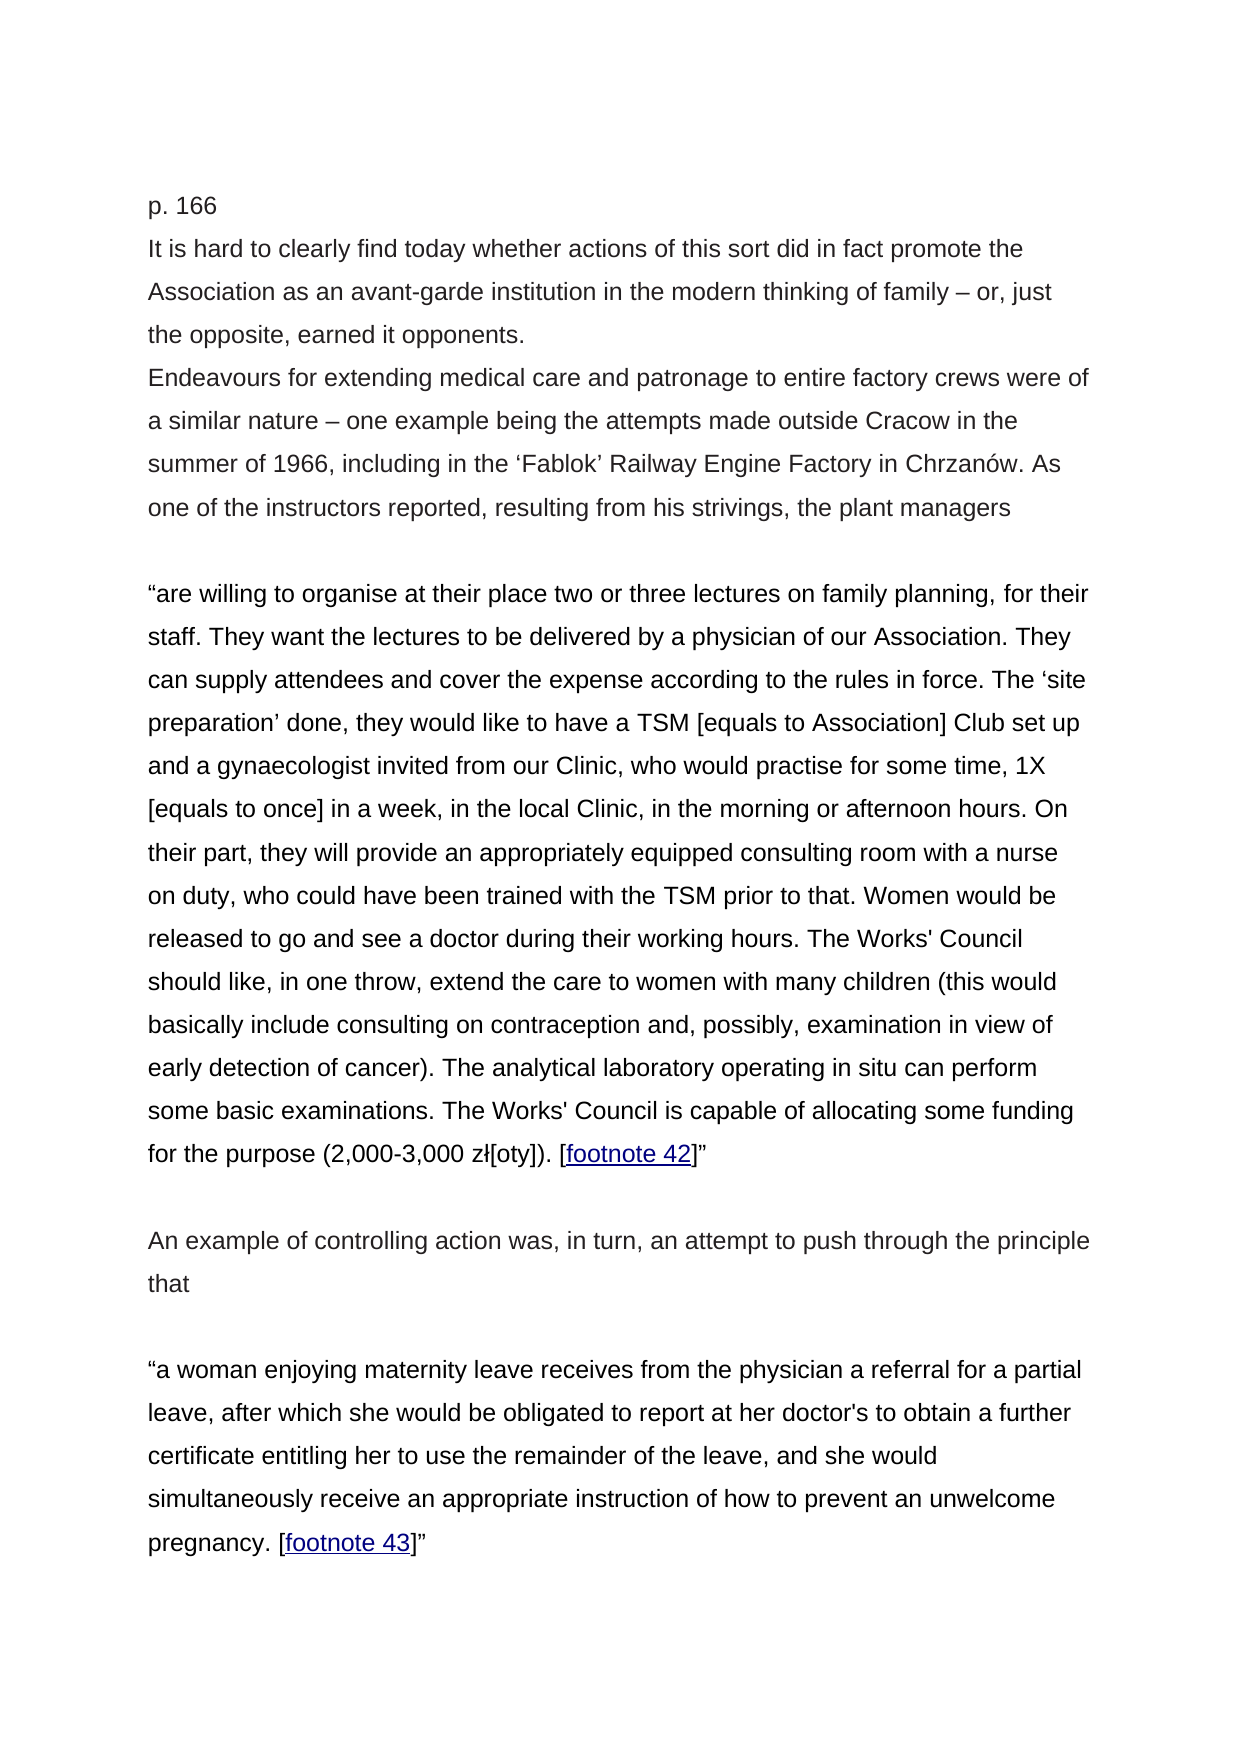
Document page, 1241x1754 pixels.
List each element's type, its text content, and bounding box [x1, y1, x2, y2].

text It is hard to clearly find today whether actions of this sort did in fact promote the Association as an avant-garde institution in the modern thinking of family – or, just the opposite, earned it opponents. [148, 234, 1093, 349]
text “are willing to organise at their place two or three lectures on family planning, for their staff. They want the lectures to be delivered by a physician of our Association. They can supply attendees and cover the expense according to the rules in force. The ‘site preparation’ done, they would like to have a TSM [equals to Association] Club set up and a gynaecologist invited from our Clinic, who would practise for some time, 1X [equals to once] in a week, in the local Clinic, in the morning or afternoon hours. On their part, they will provide an appropriately equipped consulting room with a nurse on duty, who could have been trained with the TSM prior to that. Women would be released to go and see a doctor during their working hours. The Works' Council should like, in one throw, extend the care to women with many children (this would basically include consulting on contraception and, possibly, examination in view of early detection of cancer). The analytical laboratory operating in situ can perform some basic examinations. The Works' Council is capable of allocating some funding for the purpose (2,000-3,000 zł[oty]). [footnote 42]” [148, 579, 1093, 1168]
text An example of controlling action was, in turn, an attempt to push through the principle that [148, 1226, 1093, 1298]
text “a woman enjoying maternity leave receives from the physician a referral for a partial leave, after which she would be obligated to report at her doctor's to obtain a further certificate entitling her to use the remainder of the leave, and she would simultaneously receive an appropriate instruction of how to prevent an unwelcome pregnancy. [footnote 43]” [148, 1355, 1093, 1556]
text p. 166 [148, 191, 1093, 219]
text Endeavours for extending medical care and patronage to entire factory crews were of a similar nature – one example being the attempts made outside Cracow in the summer of 1966, including in the ‘Fablok’ Railway Engine Factory in Chrzanów. As one of the instructors reported, resulting from his strivings, the plant managers [148, 363, 1093, 521]
